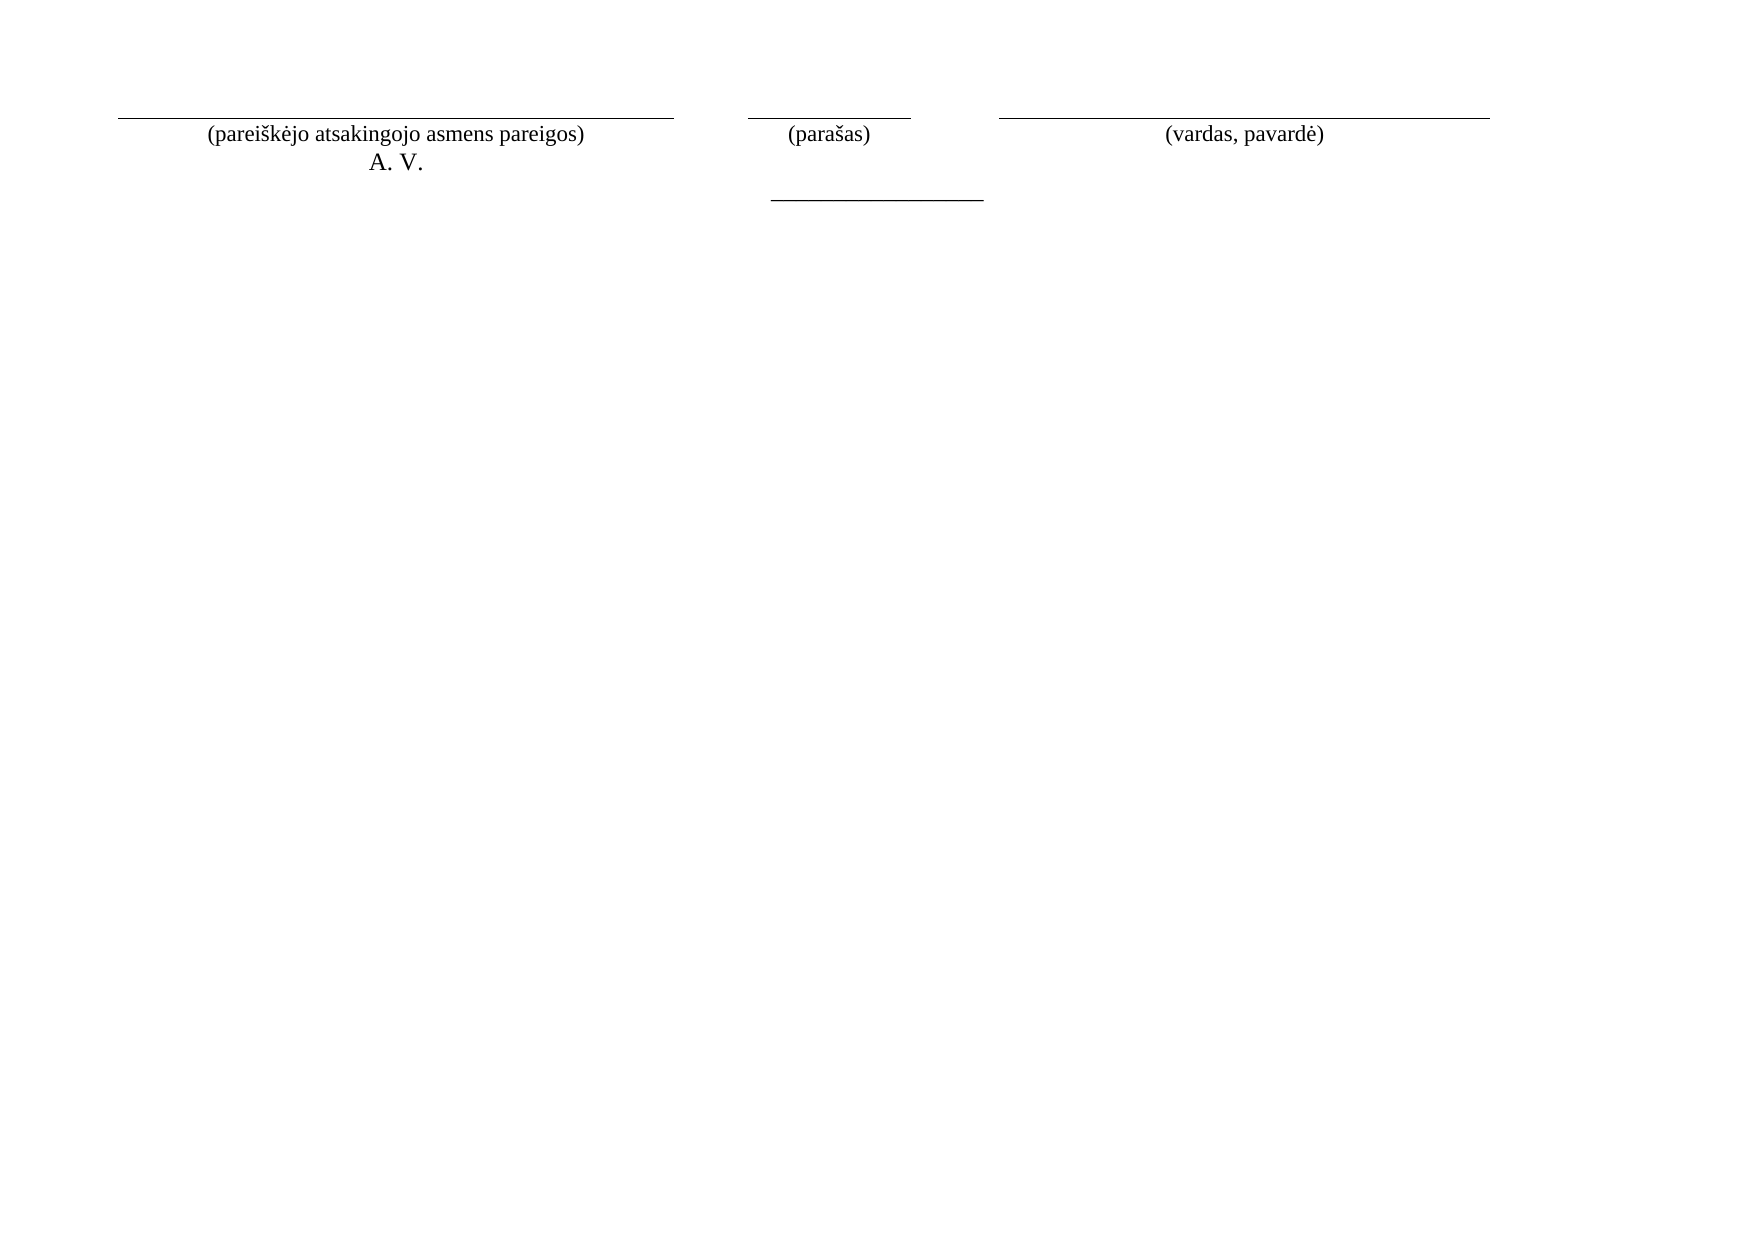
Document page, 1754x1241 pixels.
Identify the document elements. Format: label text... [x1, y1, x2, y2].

table_cell [674, 147, 748, 176]
text _________________ [118, 176, 1636, 204]
table_cell [999, 147, 1490, 176]
table_header [674, 118, 748, 147]
table_header (parašas) [748, 119, 911, 147]
table_header (vardas, pavardė) [999, 119, 1490, 147]
table_cell A. V. [118, 147, 674, 176]
table_cell [911, 147, 999, 176]
table_cell [748, 147, 911, 176]
table_header (pareiškėjo atsakingojo asmens pareigos) [118, 119, 674, 147]
table_header [911, 118, 999, 147]
